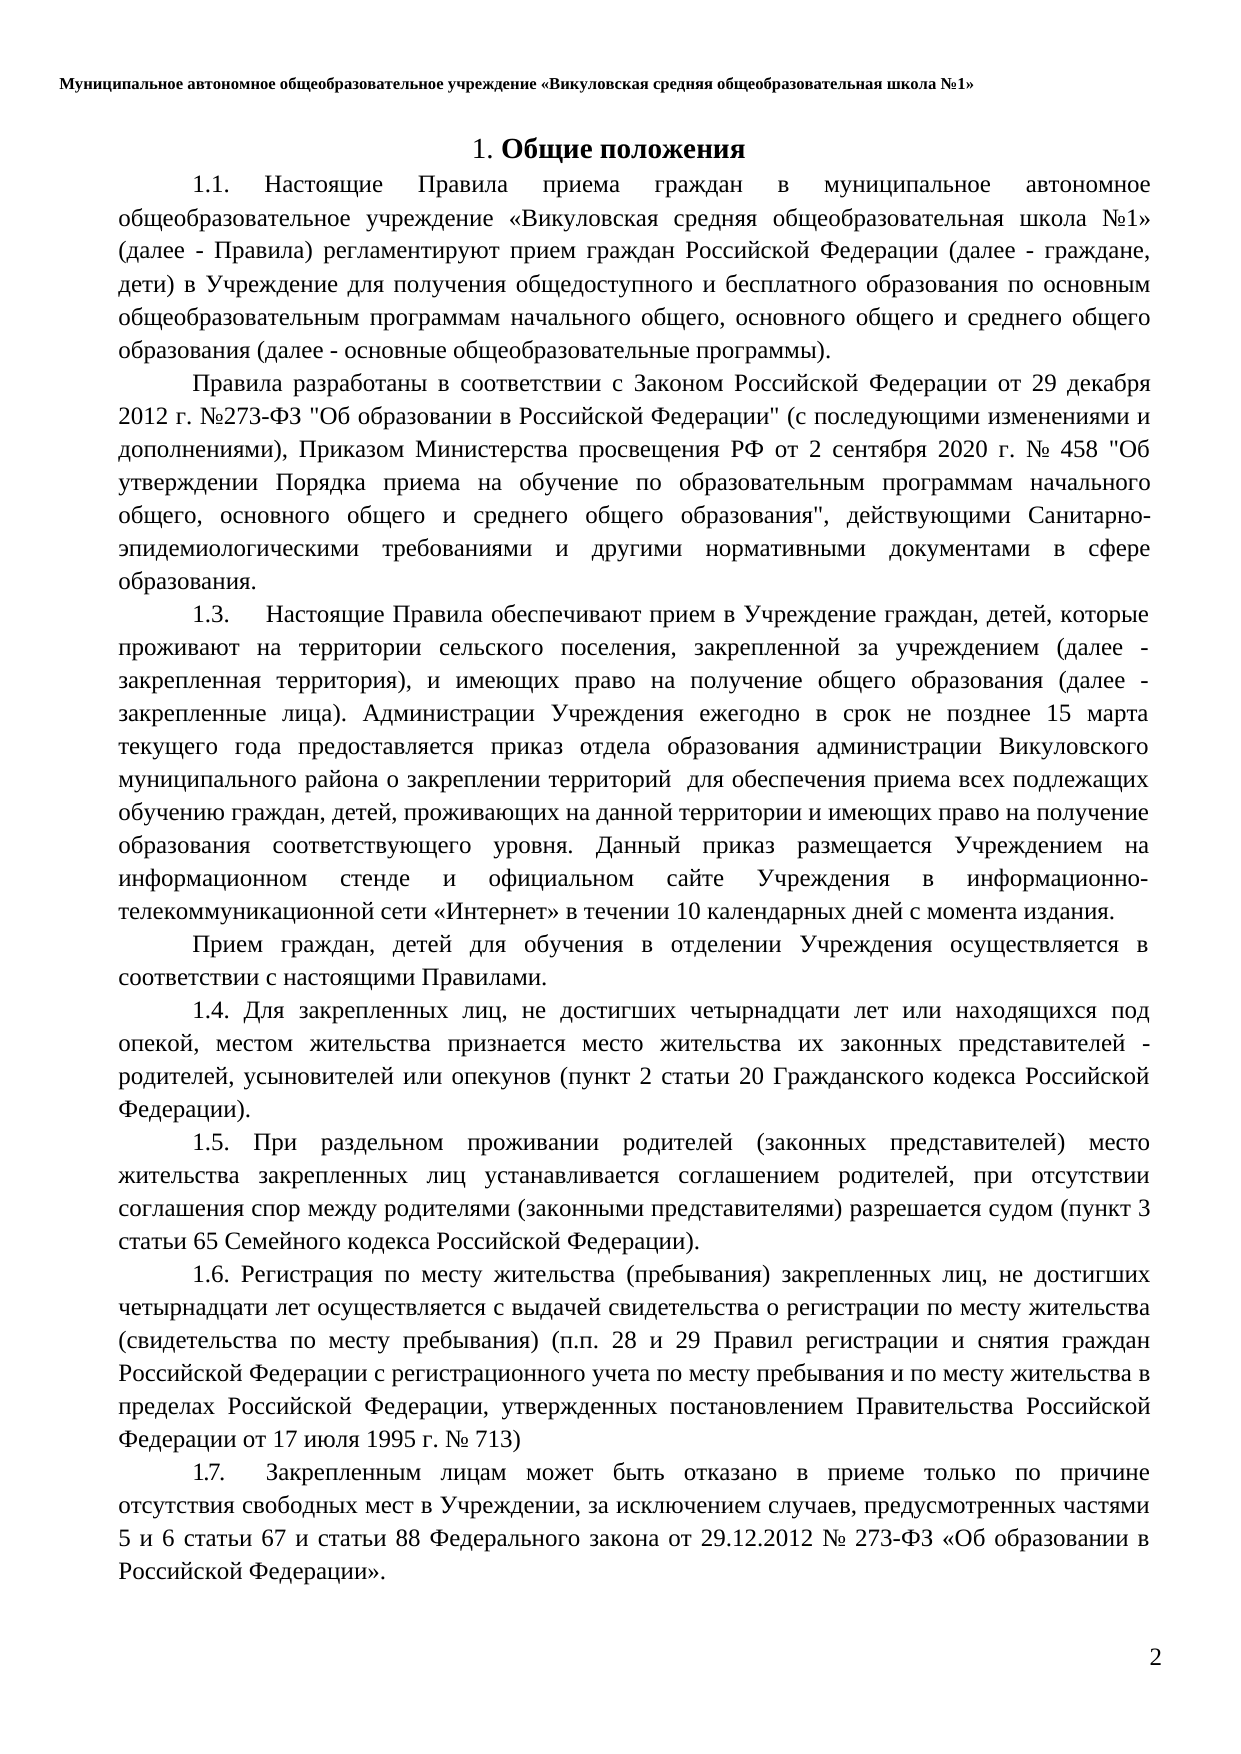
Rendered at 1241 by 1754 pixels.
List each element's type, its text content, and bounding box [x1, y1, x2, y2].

text Правила разработаны в соответствии с Законом Российской Федерации от 29 декабря 2012 г. №273-ФЗ "Об образовании в Российской Федерации" (с последующими изменениями и дополнениями), Приказом Министерства просвещения РФ от 2 сентября 2020 г. № 458 "Об утверждении Порядка приема на обучение по образовательным программам начального общего, основного общего и среднего общего образования", действующими Санитарно-эпидемиологическими требованиями и другими нормативными документами в сфере образования. [118, 368, 1152, 594]
text 1.5. При раздельном проживании родителей (законных представителей) место жительства закрепленных лиц устанавливается соглашением родителей, при отсутствии соглашения спор между родителями (законными представителями) разрешается судом (пункт 3 статьи 65 Семейного кодекса Российской Федерации). [118, 1127, 1151, 1255]
subtitle 1.1. Настоящие Правила приема граждан в муниципальное автономное общеобразовательное учреждение «Викуловская средняя общеобразовательная школа №1» (далее - Правила) регламентируют прием граждан Российской Федерации (далее - граждане, дети) в Учреждение для получения общедоступного и бесплатного образования по основным общеобразовательным программам начального общего, основного общего и среднего общего образования (далее - основные общеобразовательные программы). [118, 169, 1152, 363]
text 1.3. Настоящие Правила обеспечивают прием в Учреждение граждан, детей, которые проживают на территории сельского поселения, закрепленной за учреждением (далее - закрепленная территория), и имеющих право на получение общего образования (далее - закрепленные лица). Администрации Учреждения ежегодно в срок не позднее 15 марта текущего года предоставляется приказ отдела образования администрации Викуловского муниципального района о закреплении территорий для обеспечения приема всех подлежащих обучению граждан, детей, проживающих на данной территории и имеющих право на получение образования соответствующего уровня. Данный приказ размещается Учреждением на информационном стенде и официальном сайте Учреждения в информационно-телекоммуникационной сети «Интернет» в течении 10 календарных дней с момента издания. [118, 599, 1150, 925]
subtitle 1. Общие положения [65, 131, 1152, 164]
text 1.4. Для закрепленных лиц, не достигших четырнадцати лет или находящихся под опекой, местом жительства признается место жительства их законных представителей - родителей, усыновителей или опекунов (пункт 2 статьи 20 Гражданского кодекса Российской Федерации). [118, 995, 1151, 1123]
text Прием граждан, детей для обучения в отделении Учреждения осуществляется в соответствии с настоящими Правилами. [118, 929, 1150, 991]
text 1.7. Закрепленным лицам может быть отказано в приеме только по причине отсутствия свободных мест в Учреждении, за исключением случаев, предусмотренных частями 5 и 6 статьи 67 и статьи 88 Федерального закона от 29.12.2012 № 273-ФЗ «Об образовании в Российской Федерации». [118, 1457, 1151, 1585]
text 1.6. Регистрация по месту жительства (пребывания) закрепленных лиц, не достигших четырнадцати лет осуществляется с выдачей свидетельства о регистрации по месту жительства (свидетельства по месту пребывания) (п.п. 28 и 29 Правил регистрации и снятия граждан Российской Федерации с регистрационного учета по месту пребывания и по месту жительства в пределах Российской Федерации, утвержденных постановлением Правительства Российской Федерации от 17 июля 1995 г. № 713) [118, 1259, 1151, 1453]
